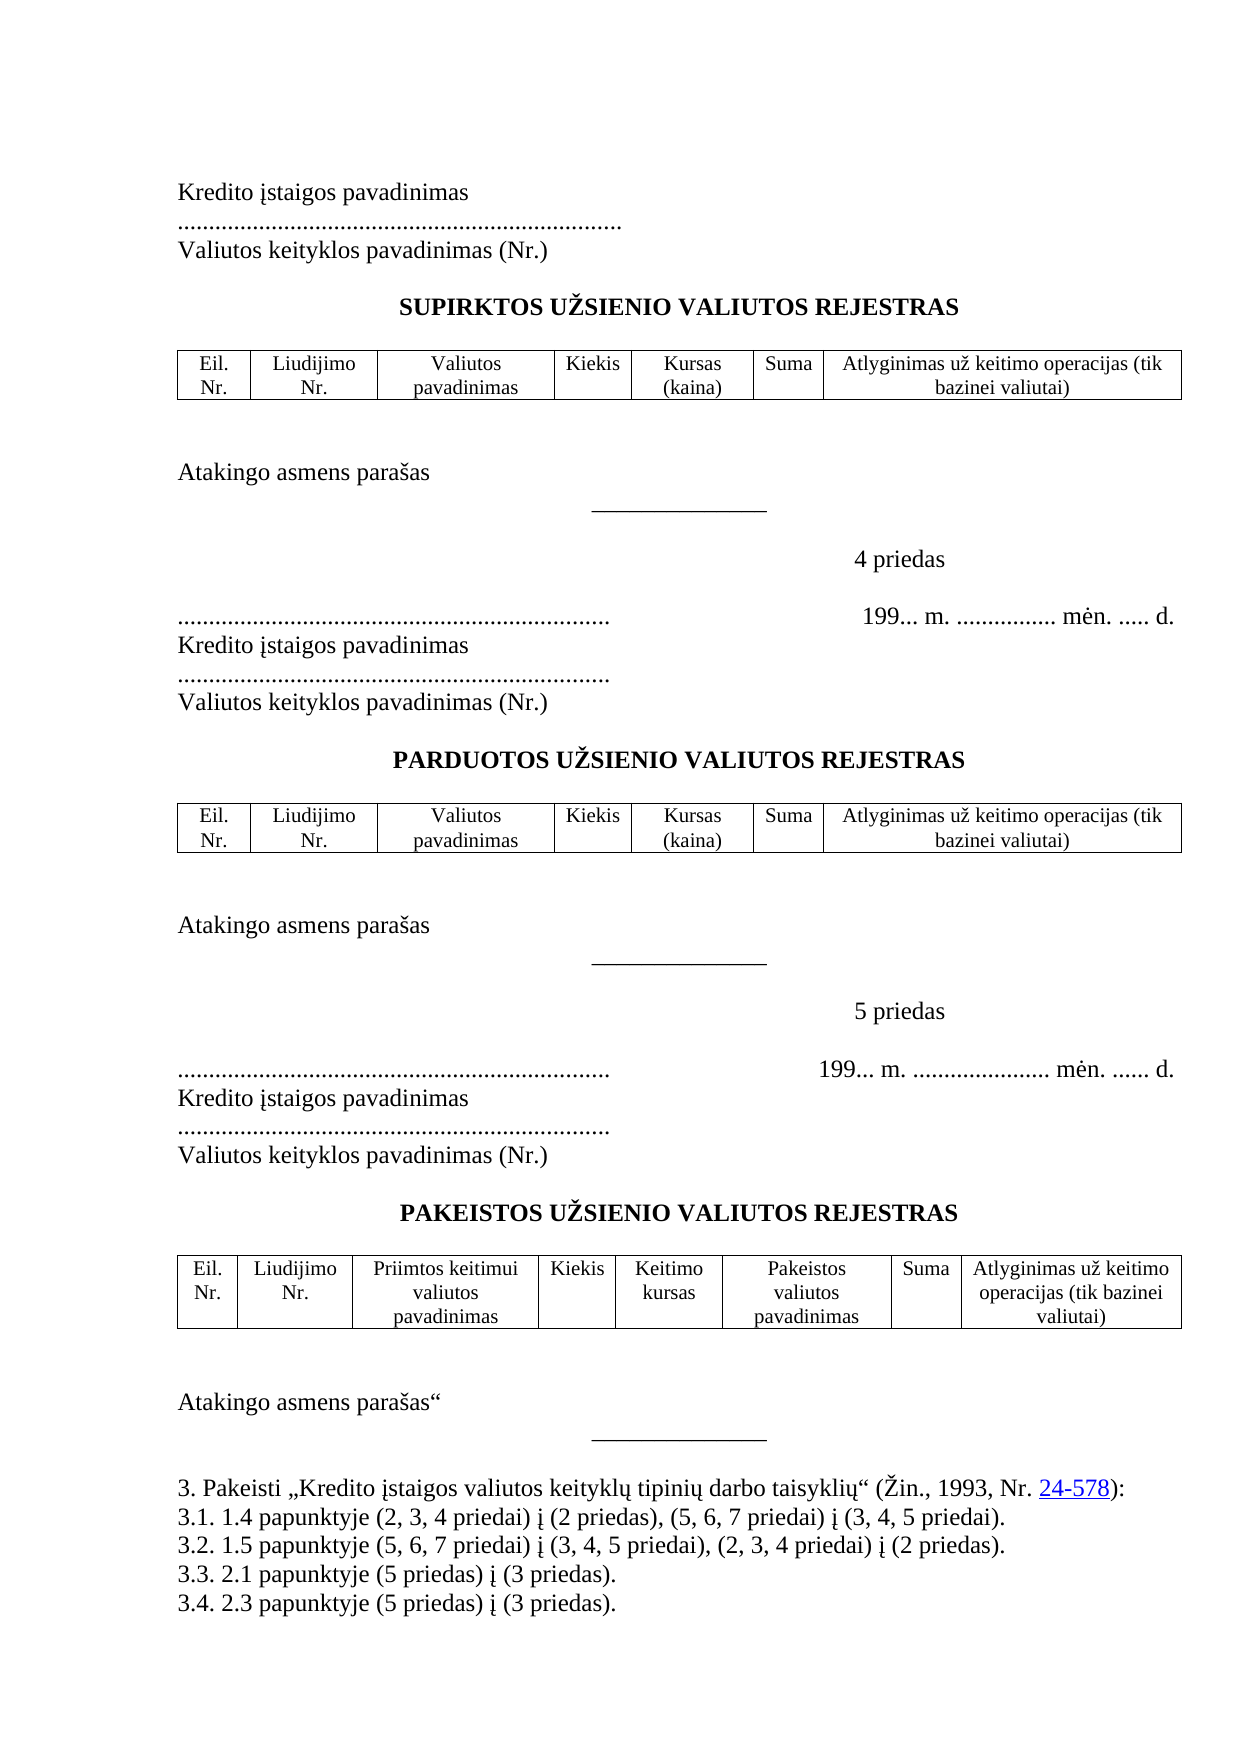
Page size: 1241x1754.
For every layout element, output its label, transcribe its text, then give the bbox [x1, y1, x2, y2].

text 4 priedas [177, 544, 1181, 572]
table_header Valiutos pavadinimas [378, 351, 554, 399]
table_header Suma [754, 804, 823, 852]
text Valiutos keityklos pavadinimas (Nr.) [177, 235, 1181, 263]
table_header Eil. Nr. [178, 804, 250, 852]
table_header Kiekis [555, 351, 631, 399]
table_header Eil. Nr. [178, 351, 250, 399]
text Kredito įstaigos pavadinimas [177, 1083, 1181, 1111]
table_header Valiutos pavadinimas [378, 804, 554, 852]
text Kredito įstaigos pavadinimas [177, 630, 1181, 659]
table_header Atlyginimas už keitimo operacijas (tik bazinei valiutai) [962, 1256, 1181, 1328]
text 3.4. 2.3 papunktyje (5 priedas) į (3 priedas). [177, 1588, 1181, 1617]
table_header Atlyginimas už keitimo operacijas (tik bazinei valiutai) [824, 351, 1181, 399]
text 3.3. 2.1 papunktyje (5 priedas) į (3 priedas). [177, 1559, 1181, 1588]
text 3.1. 1.4 papunktyje (2, 3, 4 priedai) į (2 priedas), (5, 6, 7 priedai) į (3, 4, 5 priedai). [177, 1502, 1181, 1531]
table_header Suma [754, 351, 823, 399]
table_header Liudijimo Nr. [251, 804, 377, 852]
text ______________ [177, 939, 1181, 968]
text Atakingo asmens parašas [177, 910, 1181, 939]
table_header Pakeistos valiutos pavadinimas [723, 1256, 891, 1328]
table_header Kiekis [539, 1256, 615, 1328]
text Valiutos keityklos pavadinimas (Nr.) [177, 1140, 1181, 1169]
table_header Eil. Nr. [178, 1256, 237, 1328]
table_header Kursas (kaina) [632, 351, 753, 399]
text Kredito įstaigos pavadinimas [177, 177, 1181, 206]
table_header Suma [892, 1256, 961, 1328]
text 199... m. ................ mėn. ..... d. [177, 601, 1181, 630]
text 199... m. ...................... mėn. ...... d. [177, 1054, 1181, 1083]
text 5 priedas [177, 996, 1181, 1025]
table_header Priimtos keitimui valiutos pavadinimas [353, 1256, 538, 1328]
table_header Atlyginimas už keitimo operacijas (tik bazinei valiutai) [824, 804, 1181, 852]
text PAKEISTOS UŽSIENIO VALIUTOS REJESTRAS [177, 1198, 1181, 1226]
table_header Liudijimo Nr. [251, 351, 377, 399]
text SUPIRKTOS UŽSIENIO VALIUTOS REJESTRAS [177, 292, 1181, 321]
text 3.2. 1.5 papunktyje (5, 6, 7 priedai) į (3, 4, 5 priedai), (2, 3, 4 priedai) į (2 priedas). [177, 1531, 1181, 1559]
text Atakingo asmens parašas [177, 457, 1181, 486]
table_header Keitimo kursas [616, 1256, 722, 1328]
text 3. Pakeisti „Kredito įstaigos valiutos keityklų tipinių darbo taisyklių“ (Žin., 1993, Nr. 24-578): [177, 1473, 1181, 1502]
text Valiutos keityklos pavadinimas (Nr.) [177, 687, 1181, 716]
text PARDUOTOS UŽSIENIO VALIUTOS REJESTRAS [177, 745, 1181, 774]
table_header Liudijimo Nr. [238, 1256, 352, 1328]
text ______________ [177, 486, 1181, 515]
table_header Kursas (kaina) [632, 804, 753, 852]
text Atakingo asmens parašas“ [177, 1387, 1181, 1416]
table_header Kiekis [555, 804, 631, 852]
text ______________ [177, 1416, 1181, 1444]
